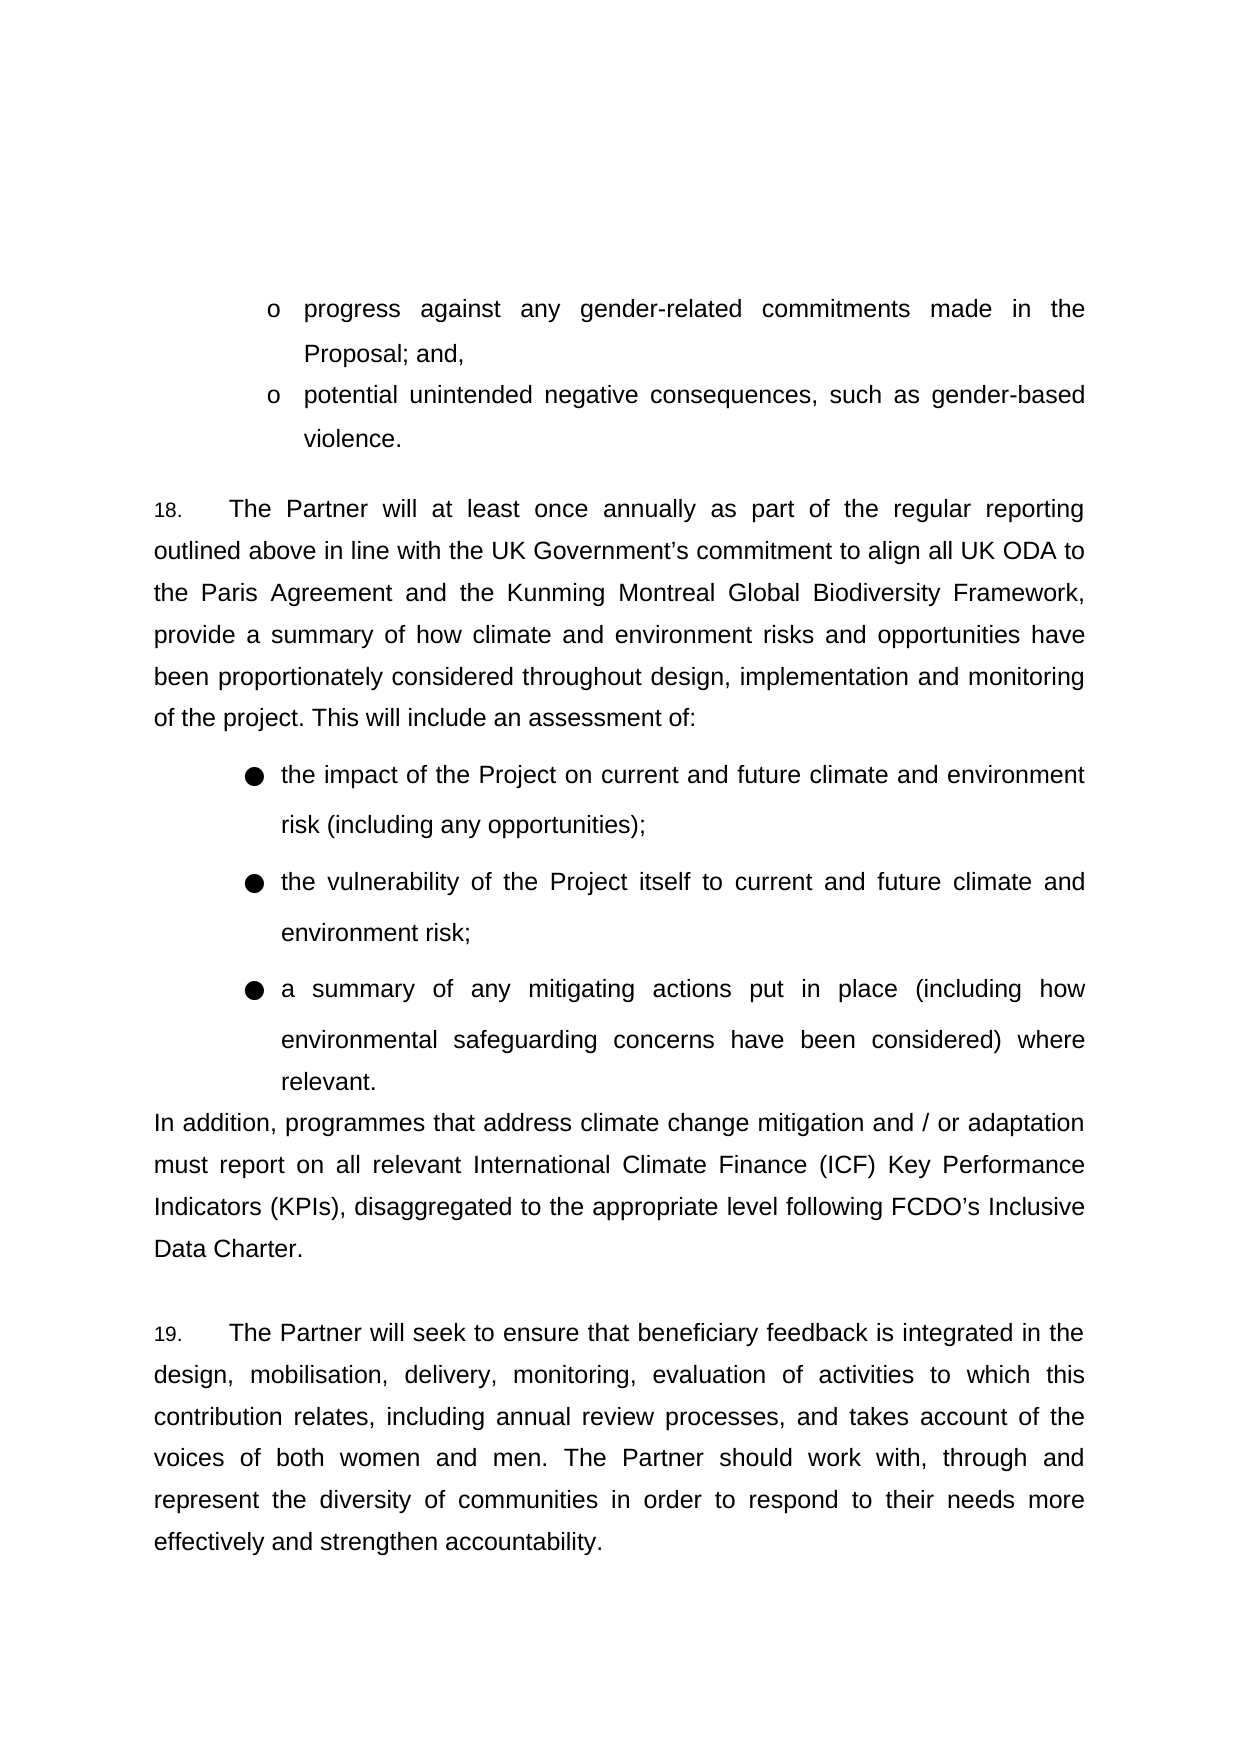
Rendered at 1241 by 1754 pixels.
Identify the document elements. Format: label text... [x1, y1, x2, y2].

list progress against any gender-related commitments made in the Proposal; and, [266, 295, 1087, 367]
list potential unintended negative consequences, such as gender-based violence. [266, 381, 1087, 453]
list the vulnerability of the Project itself to current and future climate and environment risk; [243, 853, 1087, 946]
list a summary of any mitigating actions put in place (including how environmental safeguarding concerns have been considered) where relevant. [243, 960, 1087, 1095]
text In addition, programmes that address climate change mitigation and / or adaptation must report on all relevant International Climate Finance (ICF) Key Performance Indicators (KPIs), disaggregated to the appropriate level following FCDO’s Inclusive Data Charter. [153, 1109, 1087, 1263]
list The Partner will seek to ensure that beneficiary feedback is integrated in the design, mobilisation, delivery, monitoring, evaluation of activities to which this contribution relates, including annual review processes, and takes account of the voices of both women and men. The Partner should work with, through and represent the diversity of communities in order to respond to their needs more effectively and strengthen accountability. [153, 1319, 1087, 1556]
list The Partner will at least once annually as part of the regular reporting outlined above in line with the UK Government’s commitment to align all UK ODA to the Paris Agreement and the Kunming Montreal Global Biodiversity Framework, provide a summary of how climate and environment risks and opportunities have been proportionately considered throughout design, implementation and monitoring of the project. This will include an assessment of: [153, 495, 1087, 732]
list the impact of the Project on current and future climate and environment risk (including any opportunities); [243, 746, 1087, 839]
